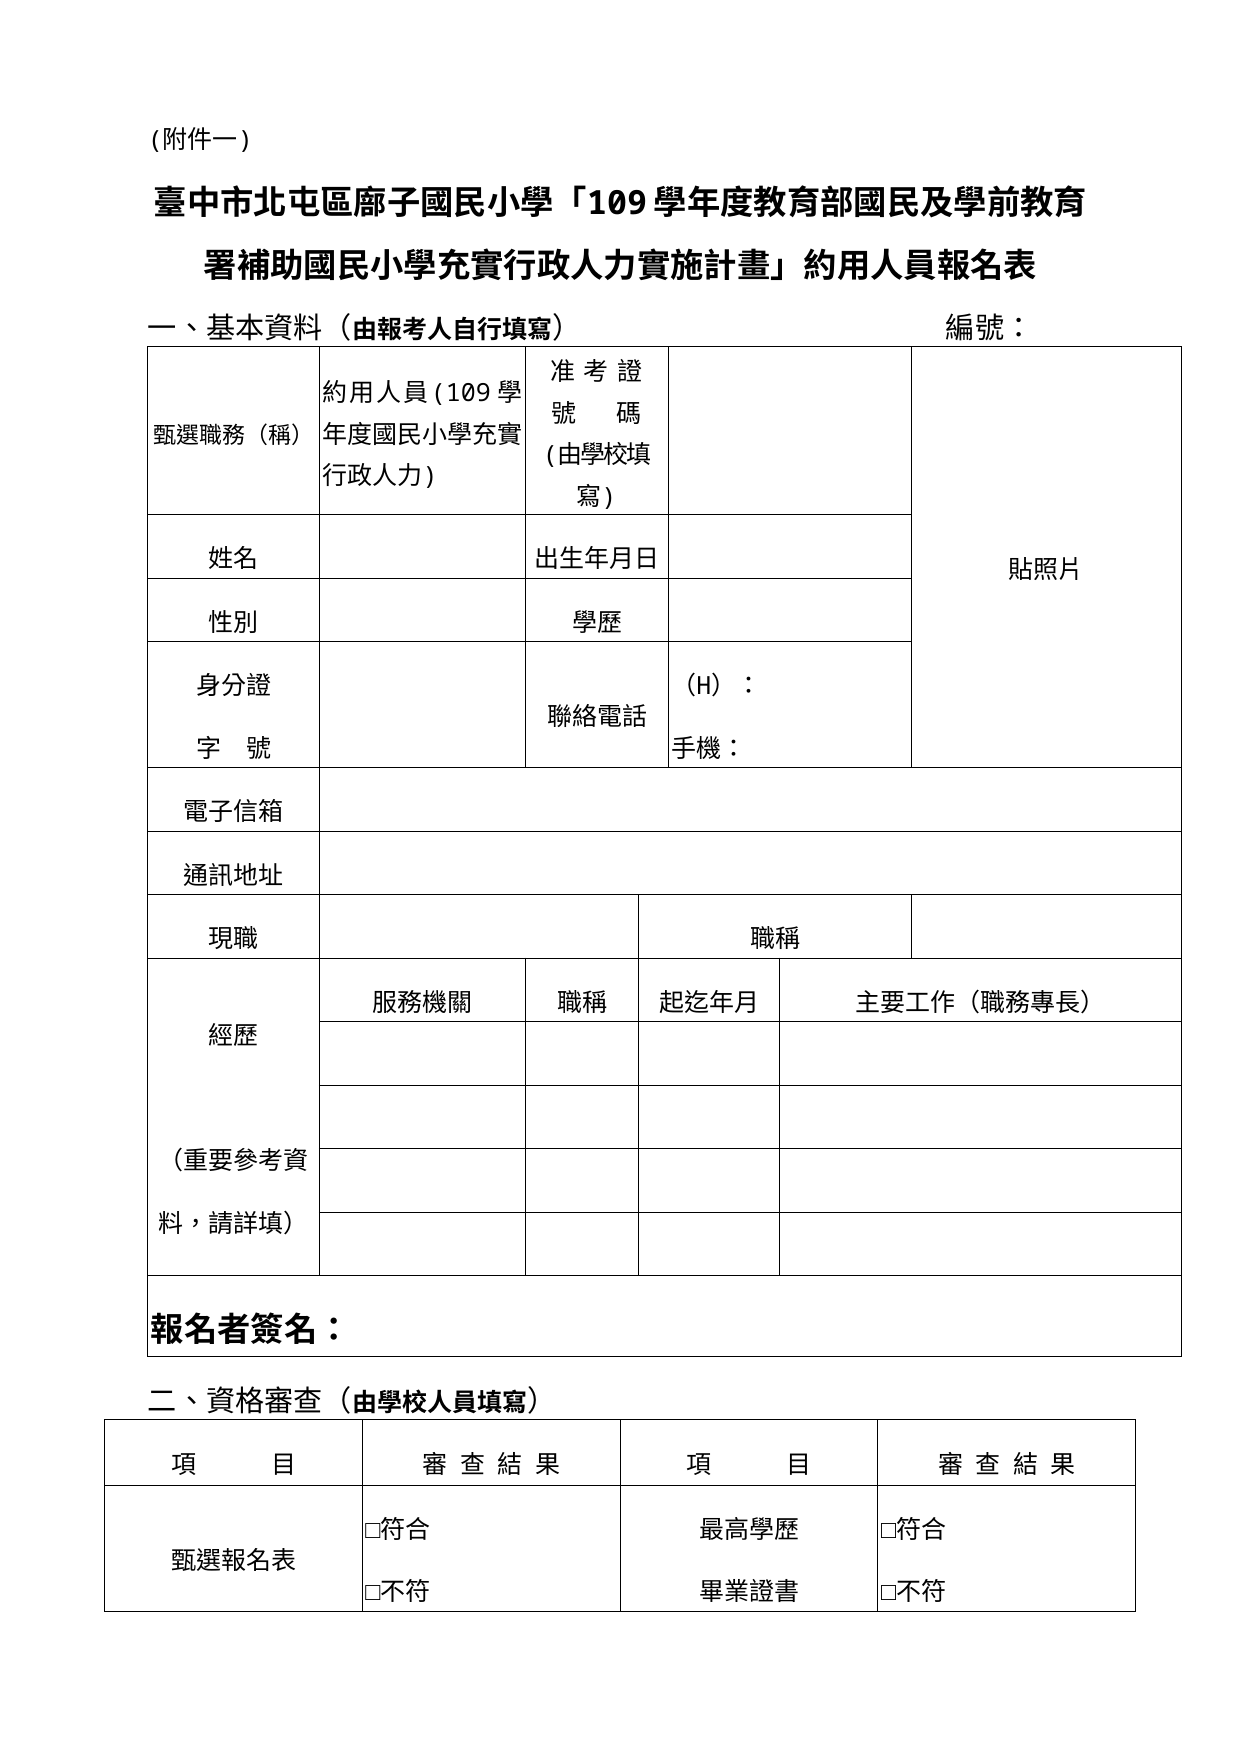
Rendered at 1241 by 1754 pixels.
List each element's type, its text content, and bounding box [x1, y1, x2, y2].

table_cell [780, 1213, 1181, 1275]
table_cell 電子信箱 [148, 768, 319, 831]
table_cell [639, 1149, 779, 1212]
table_cell 起迄年月 [639, 959, 779, 1021]
table_cell [669, 579, 911, 641]
table_cell [526, 1022, 638, 1085]
table_cell 聯絡電話 [526, 642, 668, 767]
table_cell [320, 1213, 525, 1275]
table_cell [526, 1149, 638, 1212]
table_cell 主要工作（職務專長） [780, 959, 1181, 1021]
table_cell [780, 1086, 1181, 1148]
table_cell [320, 642, 525, 767]
table_cell 性別 [148, 579, 319, 641]
table_header 貼照片 [912, 347, 1181, 767]
table_header 約用人員(109學年度國民小學充實行政人力) [320, 347, 525, 514]
table_header 項 目 [621, 1420, 877, 1484]
table_cell 出生年月日 [526, 515, 668, 577]
text 臺中市北屯區廍子國民小學「109學年度教育部國民及學前教育署補助國民小學充實行政人力實施計畫」約用人員報名表 [148, 159, 1092, 284]
table_cell 通訊地址 [148, 832, 319, 894]
table_cell □符合 □不符 [878, 1486, 1135, 1611]
table_cell [320, 895, 638, 958]
table_cell [320, 579, 525, 641]
table_cell [912, 895, 1181, 958]
table_cell 甄選報名表 [105, 1486, 362, 1611]
table_cell 現職 [148, 895, 319, 958]
table_cell [320, 832, 1181, 894]
table_cell [639, 1086, 779, 1148]
table_cell [526, 1086, 638, 1148]
table_cell [780, 1149, 1181, 1212]
table_cell （H）： 手機： [669, 642, 911, 767]
table_cell [320, 768, 1181, 831]
table_header 審 查 結 果 [363, 1420, 620, 1484]
table_cell [320, 1022, 525, 1085]
table_cell [526, 1213, 638, 1275]
table_cell [320, 515, 525, 577]
text 一、基本資料（由報考人自行填寫） 編號： [148, 284, 1092, 346]
table_cell 職稱 [639, 895, 911, 958]
table_header 審 查 結 果 [878, 1420, 1135, 1484]
table_cell 學歷 [526, 579, 668, 641]
table_cell 報名者簽名： [148, 1276, 1181, 1356]
table_cell 身分證 字 號 [148, 642, 319, 767]
table_cell □符合 □不符 [363, 1486, 620, 1611]
text (附件一) [148, 96, 1092, 159]
table_cell 職稱 [526, 959, 638, 1021]
table_cell 最高學歷 畢業證書 [621, 1486, 877, 1611]
table_header 項 目 [105, 1420, 362, 1484]
table_cell 經歷 （重要參考資料，請詳填） [148, 959, 319, 1275]
table_cell [639, 1213, 779, 1275]
table_cell [669, 515, 911, 577]
table_cell 姓名 [148, 515, 319, 577]
table_header 甄選職務（稱） [148, 347, 319, 514]
table_cell [639, 1022, 779, 1085]
text 二、資格審查（由學校人員填寫） [148, 1357, 1092, 1419]
table_header [669, 347, 911, 514]
table_cell [780, 1022, 1181, 1085]
table_cell [320, 1149, 525, 1212]
table_header 准 考 證 號 碼 (由學校填寫) [526, 347, 668, 514]
table_cell [320, 1086, 525, 1148]
table_cell 服務機關 [320, 959, 525, 1021]
